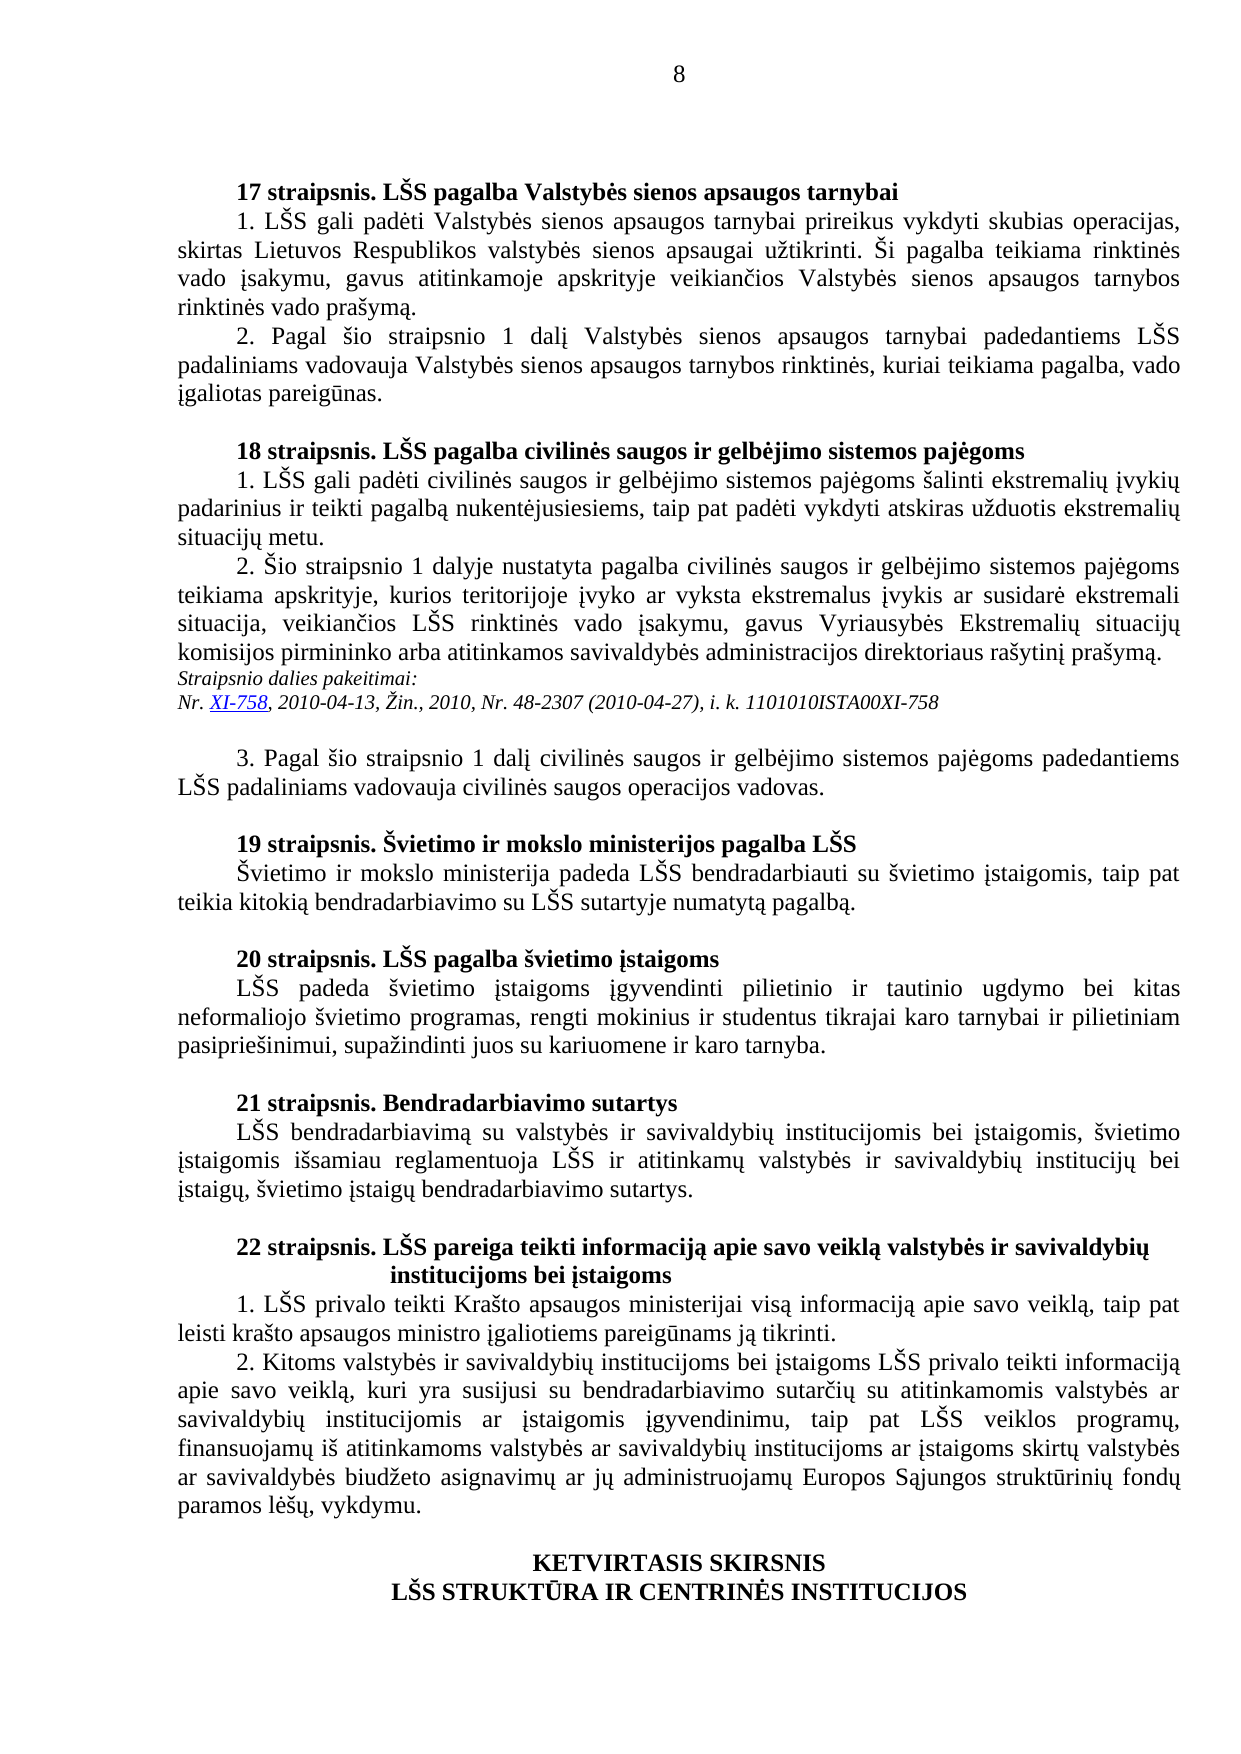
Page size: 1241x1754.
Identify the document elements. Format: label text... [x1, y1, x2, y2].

text 2. Pagal šio straipsnio 1 dalį Valstybės sienos apsaugos tarnybai padedantiems LŠS padaliniams vadovauja Valstybės sienos apsaugos tarnybos rinktinės, kuriai teikiama pagalba, vado įgaliotas pareigūnas. [177, 321, 1181, 407]
text 1. LŠS gali padėti Valstybės sienos apsaugos tarnybai prireikus vykdyti skubias operacijas, skirtas Lietuvos Respublikos valstybės sienos apsaugai užtikrinti. Ši pagalba teikiama rinktinės vado įsakymu, gavus atitinkamoje apskrityje veikiančios Valstybės sienos apsaugos tarnybos rinktinės vado prašymą. [177, 206, 1181, 321]
text 2. Šio straipsnio 1 dalyje nustatyta pagalba civilinės saugos ir gelbėjimo sistemos pajėgoms teikiama apskrityje, kurios teritorijoje įvyko ar vyksta ekstremalus įvykis ar susidarė ekstremali situacija, veikiančios LŠS rinktinės vado įsakymu, gavus Vyriausybės Ekstremalių situacijų komisijos pirmininko arba atitinkamos savivaldybės administracijos direktoriaus rašytinį prašymą. [177, 551, 1181, 666]
text Straipsnio dalies pakeitimai: [177, 666, 1181, 690]
text KETVIRTASIS SKIRSNIS [177, 1548, 1181, 1577]
text LŠS padeda švietimo įstaigoms įgyvendinti pilietinio ir tautinio ugdymo bei kitas neformaliojo švietimo programas, rengti mokinius ir studentus tikrajai karo tarnybai ir pilietiniam pasipriešinimui, supažindinti juos su kariuomene ir karo tarnyba. [177, 973, 1181, 1059]
text 20 straipsnis. LŠS pagalba švietimo įstaigoms [177, 944, 1181, 973]
text LŠS STRUKTŪRA IR CENTRINĖS INSTITUCIJOS [177, 1577, 1181, 1605]
text 18 straipsnis. LŠS pagalba civilinės saugos ir gelbėjimo sistemos pajėgoms [177, 436, 1181, 465]
text 22 straipsnis. LŠS pareiga teikti informaciją apie savo veiklą valstybės ir savivaldybių institucijoms bei įstaigoms [236, 1232, 1181, 1289]
text 3. Pagal šio straipsnio 1 dalį civilinės saugos ir gelbėjimo sistemos pajėgoms padedantiems LŠS padaliniams vadovauja civilinės saugos operacijos vadovas. [177, 743, 1181, 800]
text LŠS bendradarbiavimą su valstybės ir savivaldybių institucijomis bei įstaigomis, švietimo įstaigomis išsamiau reglamentuoja LŠS ir atitinkamų valstybės ir savivaldybių institucijų bei įstaigų, švietimo įstaigų bendradarbiavimo sutartys. [177, 1117, 1181, 1203]
text 1. LŠS privalo teikti Krašto apsaugos ministerijai visą informaciją apie savo veiklą, taip pat leisti krašto apsaugos ministro įgaliotiems pareigūnams ją tikrinti. [177, 1289, 1181, 1347]
text Švietimo ir mokslo ministerija padeda LŠS bendradarbiauti su švietimo įstaigomis, taip pat teikia kitokią bendradarbiavimo su LŠS sutartyje numatytą pagalbą. [177, 858, 1181, 915]
text 19 straipsnis. Švietimo ir mokslo ministerijos pagalba LŠS [177, 829, 1181, 858]
text 17 straipsnis. LŠS pagalba Valstybės sienos apsaugos tarnybai [177, 177, 1181, 206]
text 1. LŠS gali padėti civilinės saugos ir gelbėjimo sistemos pajėgoms šalinti ekstremalių įvykių padarinius ir teikti pagalbą nukentėjusiesiems, taip pat padėti vykdyti atskiras užduotis ekstremalių situacijų metu. [177, 465, 1181, 551]
text 2. Kitoms valstybės ir savivaldybių institucijoms bei įstaigoms LŠS privalo teikti informaciją apie savo veiklą, kuri yra susijusi su bendradarbiavimo sutarčių su atitinkamomis valstybės ar savivaldybių institucijomis ar įstaigomis įgyvendinimu, taip pat LŠS veiklos programų, finansuojamų iš atitinkamoms valstybės ar savivaldybių institucijoms ar įstaigoms skirtų valstybės ar savivaldybės biudžeto asignavimų ar jų administruojamų Europos Sąjungos struktūrinių fondų paramos lėšų, vykdymu. [177, 1347, 1181, 1519]
text Nr. XI-758, 2010-04-13, Žin., 2010, Nr. 48-2307 (2010-04-27), i. k. 1101010ISTA00XI-758 [177, 690, 1181, 714]
text 21 straipsnis. Bendradarbiavimo sutartys [177, 1088, 1181, 1117]
